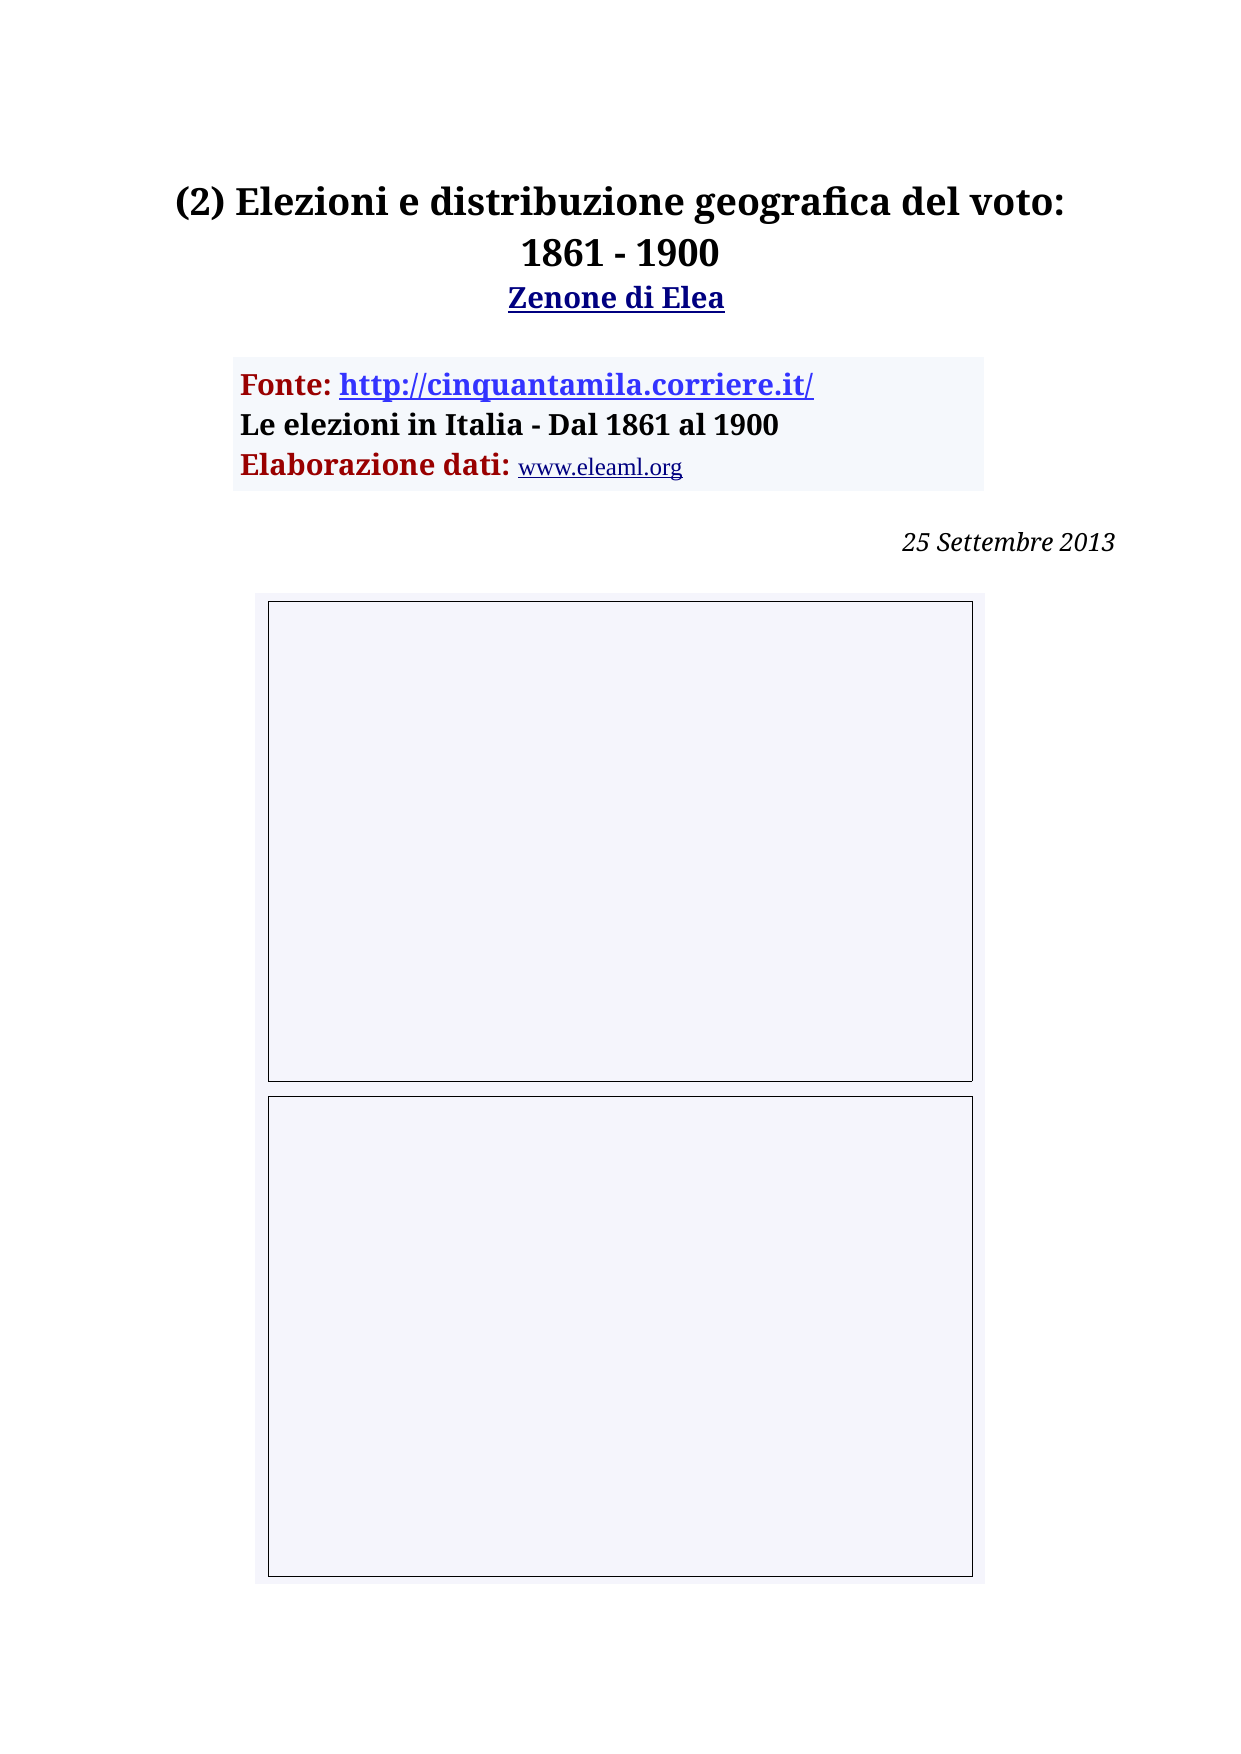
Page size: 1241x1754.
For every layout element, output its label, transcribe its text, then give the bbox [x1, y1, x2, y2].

subtitle (2) Elezioni e distribuzione geografica del voto: [118, 176, 1122, 227]
table_header [255, 593, 985, 1089]
subtitle 1861 - 1900 [118, 227, 1122, 278]
table_cell [255, 1089, 985, 1584]
text 25 Settembre 2013 [118, 525, 1122, 559]
table_header Fonte: http://cinquantamila.corriere.it/ Le elezioni in Italia - Dal 1861 al 1900 Elaborazione dati: www.eleaml.org [233, 357, 984, 491]
text Zenone di Elea [118, 278, 1122, 317]
